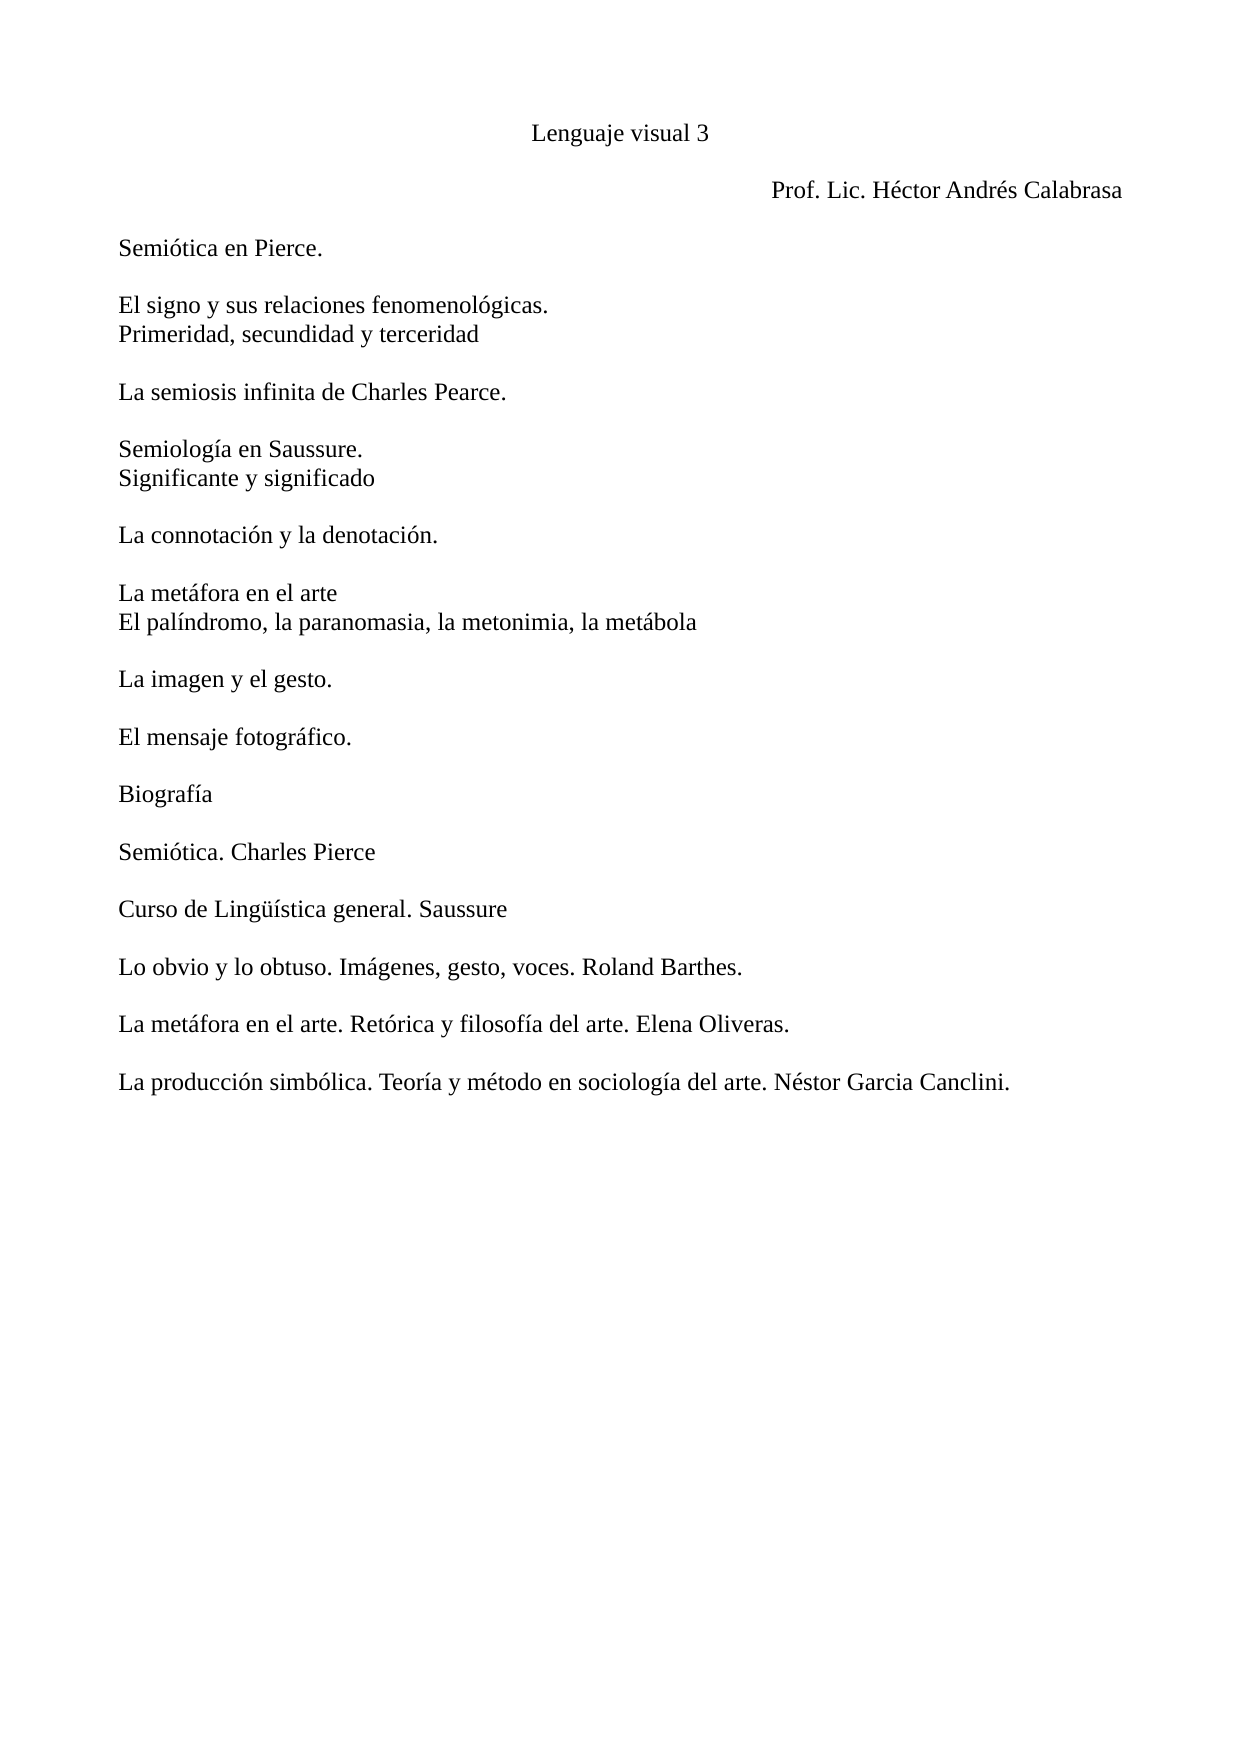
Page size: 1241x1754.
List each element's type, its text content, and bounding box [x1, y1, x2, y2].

text La semiosis infinita de Charles Pearce. [118, 377, 1122, 406]
text Prof. Lic. Héctor Andrés Calabrasa [118, 176, 1122, 204]
text Semiótica. Charles Pierce [118, 837, 1122, 866]
text El palíndromo, la paranomasia, la metonimia, la metábola [118, 607, 1122, 636]
text Primeridad, secundidad y terceridad [118, 319, 1122, 348]
text Semiología en Saussure. [118, 434, 1122, 463]
text La metáfora en el arte [118, 578, 1122, 607]
text La connotación y la denotación. [118, 521, 1122, 549]
text El mensaje fotográfico. [118, 722, 1122, 751]
text Curso de Lingüística general. Saussure [118, 894, 1122, 923]
text El signo y sus relaciones fenomenológicas. [118, 291, 1122, 319]
text Semiótica en Pierce. [118, 233, 1122, 262]
text La producción simbólica. Teoría y método en sociología del arte. Néstor Garcia Canclini. [118, 1067, 1122, 1096]
text Biografía [118, 779, 1122, 808]
text Significante y significado [118, 463, 1122, 492]
text La imagen y el gesto. [118, 664, 1122, 693]
text Lo obvio y lo obtuso. Imágenes, gesto, voces. Roland Barthes. [118, 952, 1122, 981]
text Lenguaje visual 3 [118, 118, 1122, 147]
text La metáfora en el arte. Retórica y filosofía del arte. Elena Oliveras. [118, 1009, 1122, 1038]
